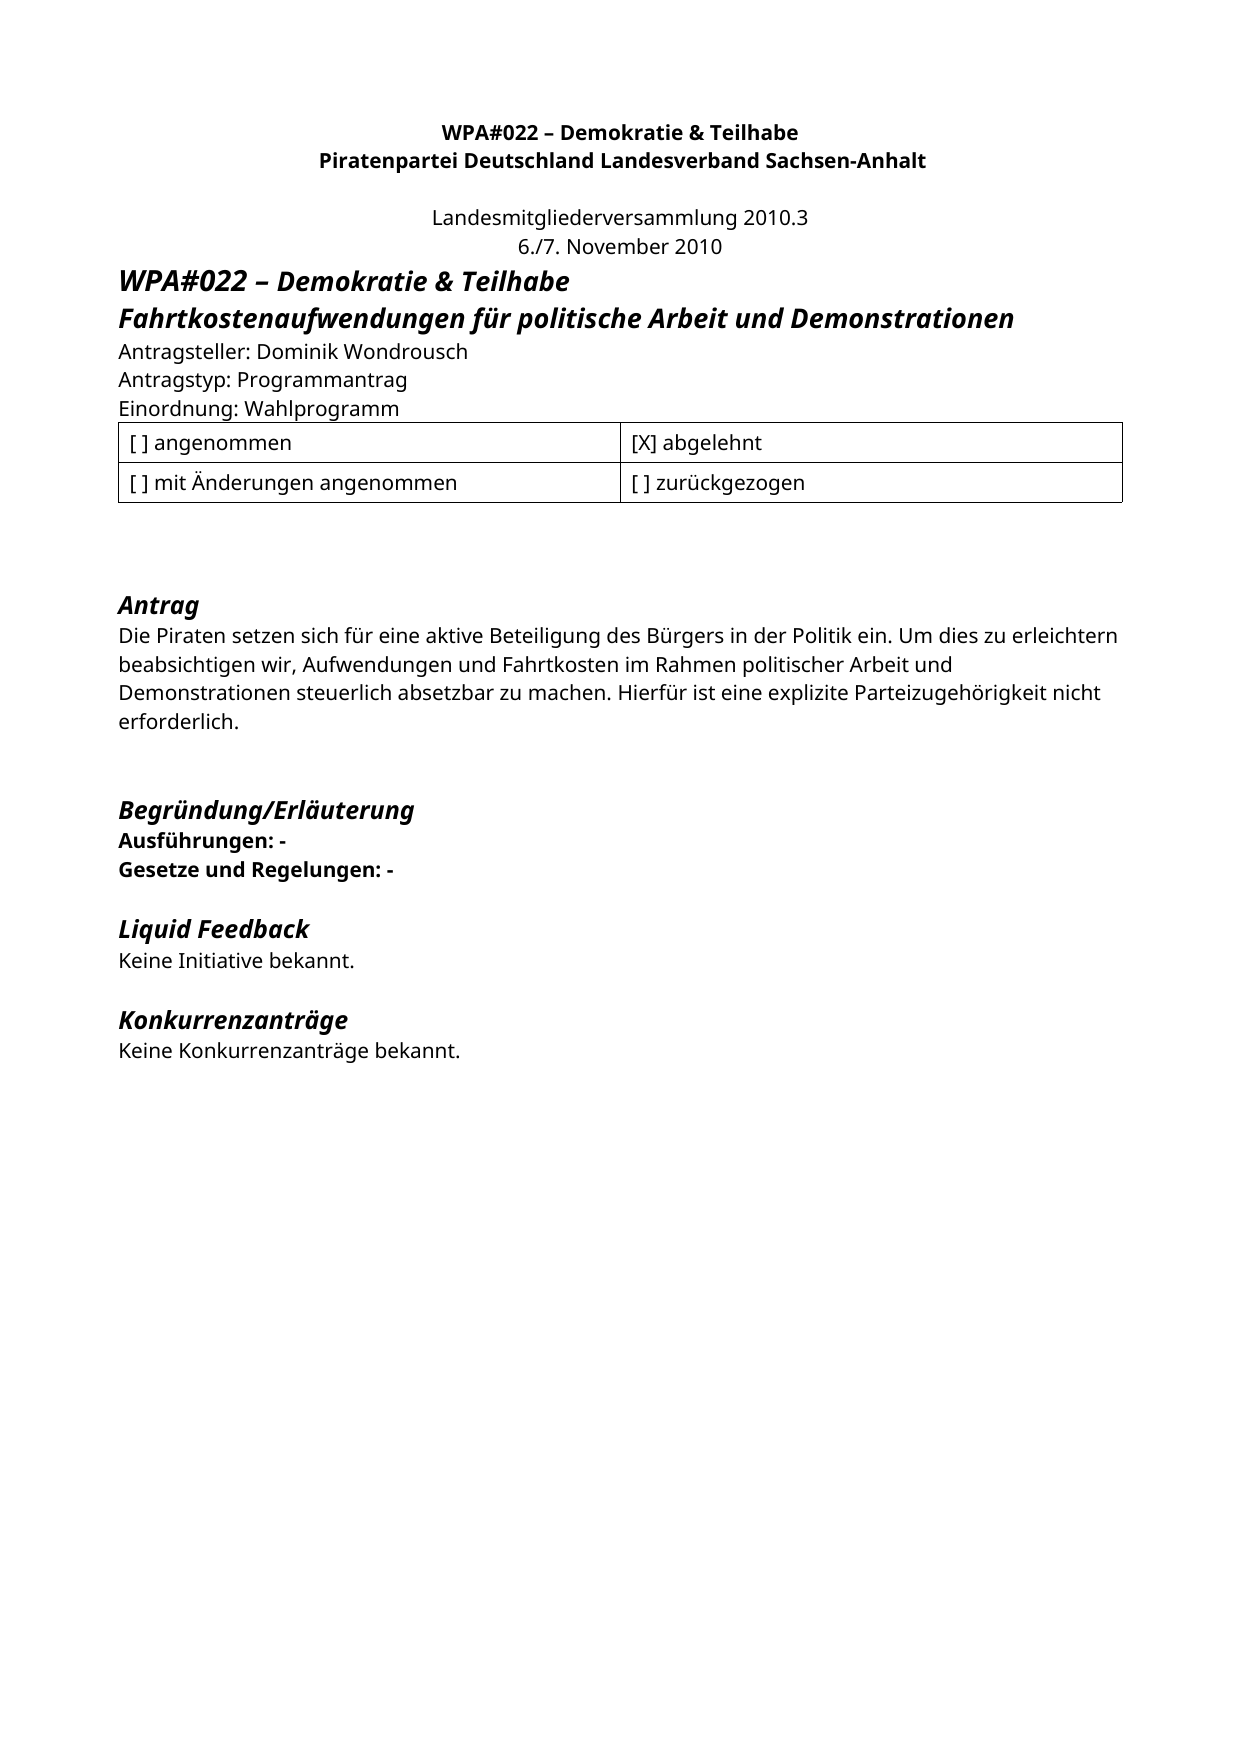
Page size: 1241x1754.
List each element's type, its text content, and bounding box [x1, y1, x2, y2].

text Piratenpartei Deutschland Landesverband Sachsen-Anhalt [118, 147, 1122, 175]
text Einordnung: Wahlprogramm [118, 394, 1122, 422]
table_cell [ ] mit Änderungen angenommen [119, 463, 620, 502]
text Ausführungen: - [118, 826, 1122, 855]
text Antrag [118, 588, 1122, 622]
text WPA#022 – Demokratie & Teilhabe [118, 118, 1122, 147]
text Antragsteller: Dominik Wondrousch [118, 337, 1122, 365]
text Fahrtkostenaufwendungen für politische Arbeit und Demonstrationen [118, 300, 1122, 337]
text Konkurrenzanträge [118, 1003, 1122, 1037]
text Liquid Feedback [118, 912, 1122, 946]
text WPA#022 – Demokratie & Teilhabe [118, 260, 1122, 300]
table_cell [ ] zurückgezogen [621, 463, 1122, 502]
text Antragstyp: Programmantrag [118, 365, 1122, 394]
text Keine Initiative bekannt. [118, 946, 1122, 974]
text Die Piraten setzen sich für eine aktive Beteiligung des Bürgers in der Politik ein. Um dies zu erleichtern beabsichtigen wir, Aufwendungen und Fahrtkosten im Rahmen politischer Arbeit und Demonstrationen steuerlich absetzbar zu machen. Hierfür ist eine explizite Parteizugehörigkeit nicht erforderlich. [118, 622, 1122, 735]
table_header [X] abgelehnt [621, 423, 1122, 462]
text 6./7. November 2010 [118, 232, 1122, 260]
text Begründung/Erläuterung [118, 792, 1122, 826]
text Gesetze und Regelungen: - [118, 855, 1122, 883]
text Landesmitgliederversammlung 2010.3 [118, 203, 1122, 232]
table_header [ ] angenommen [119, 423, 620, 462]
text Keine Konkurrenzanträge bekannt. [118, 1037, 1122, 1065]
